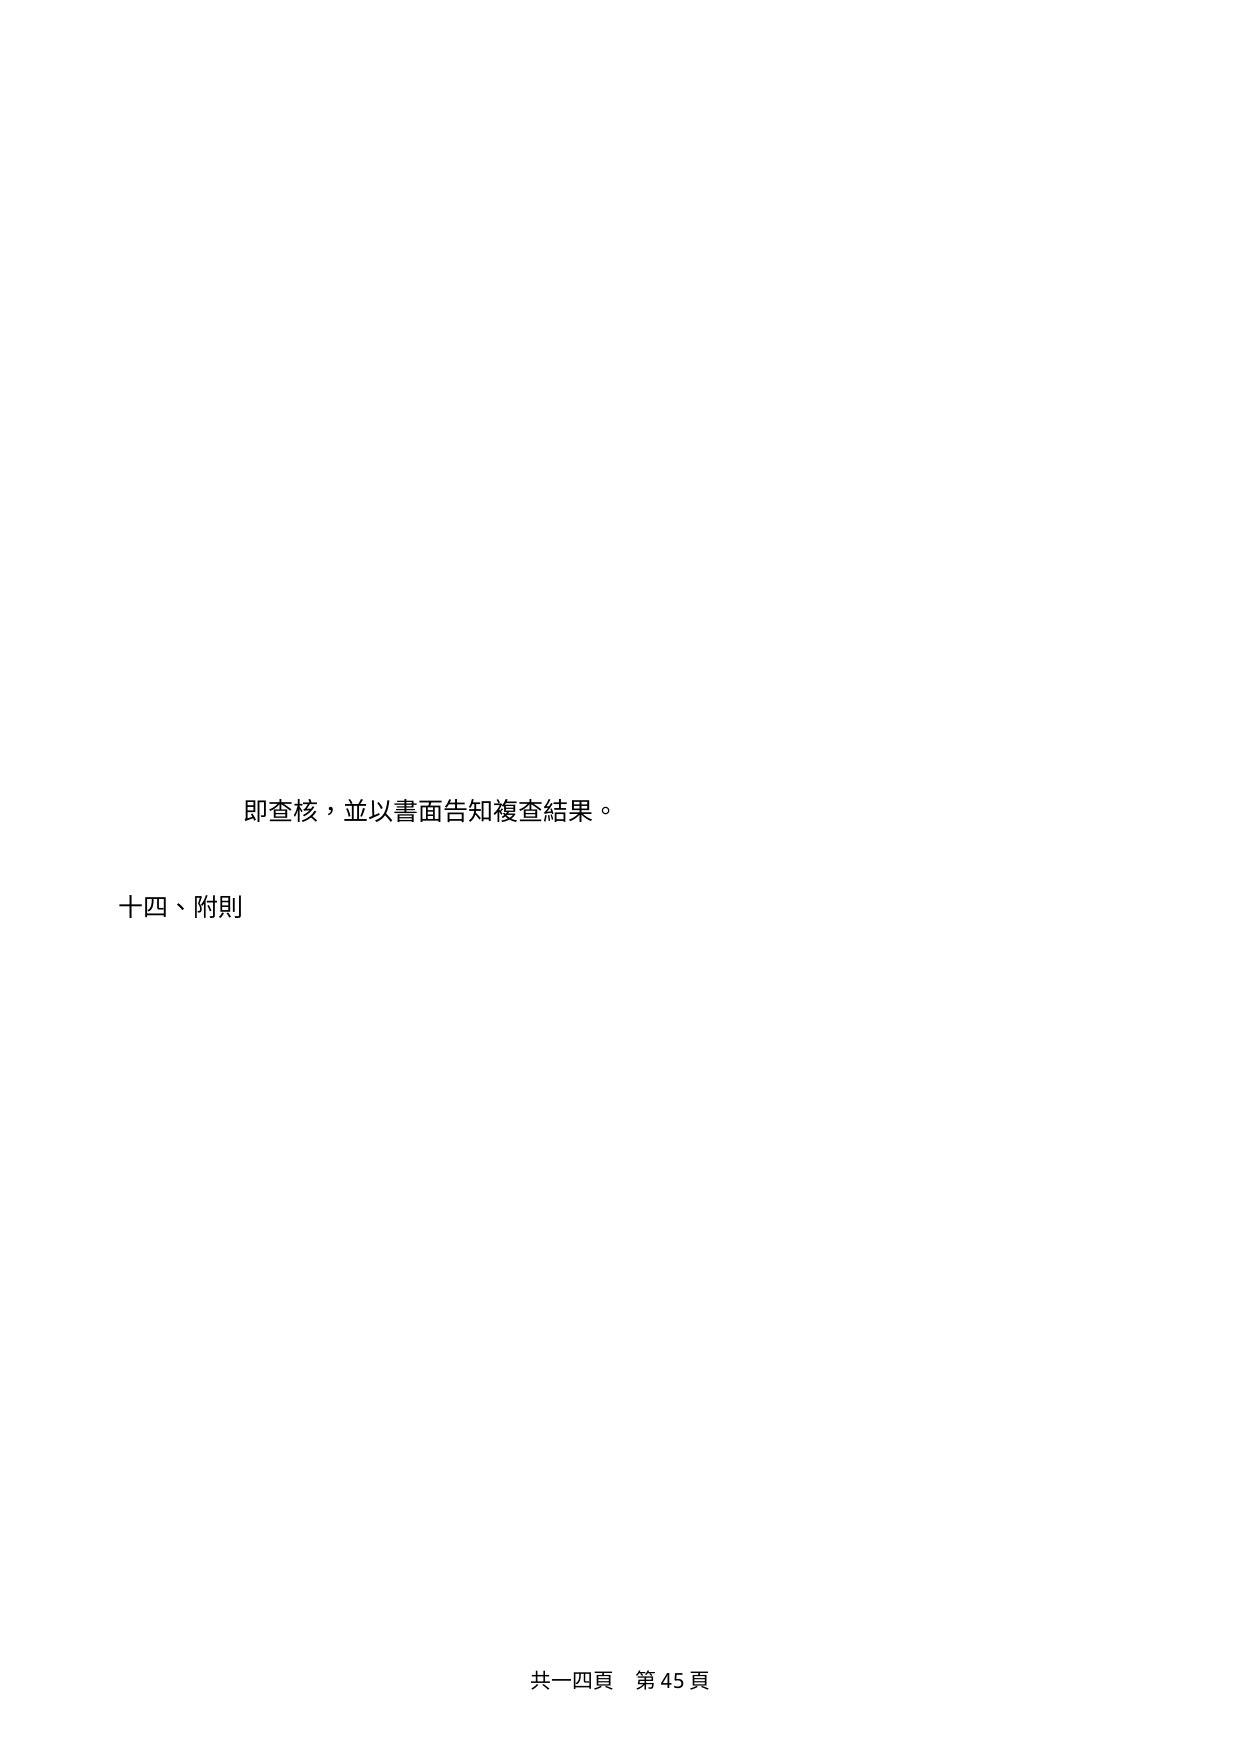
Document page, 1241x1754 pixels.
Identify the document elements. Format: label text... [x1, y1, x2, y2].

text 十四、附則 [118, 864, 1122, 926]
text 即查核，並以書面告知複查結果。 [243, 768, 1122, 831]
